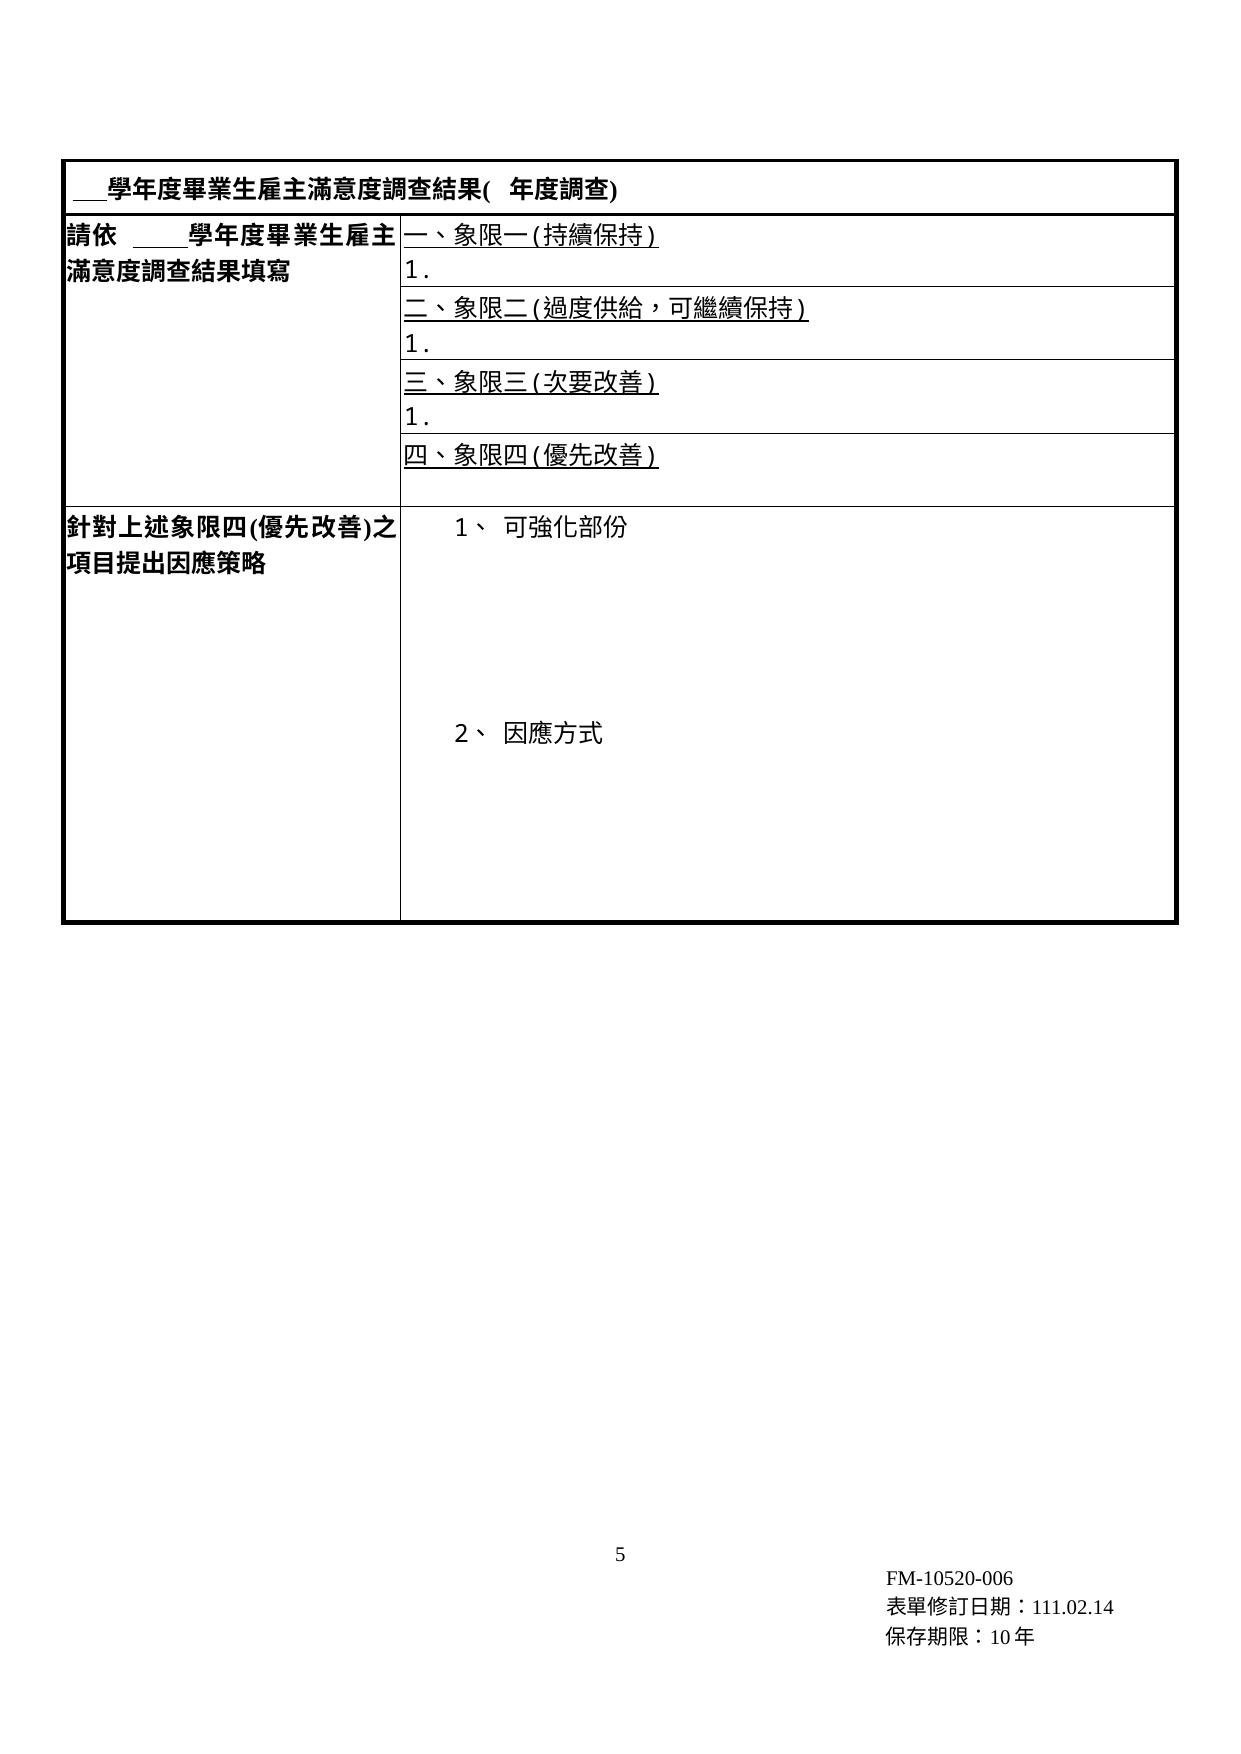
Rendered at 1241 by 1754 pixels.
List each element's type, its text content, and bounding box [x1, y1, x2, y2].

table_cell 請依 學年度畢業生雇主滿意度調查結果填寫 [66, 216, 400, 506]
table_cell 針對上述象限四(優先改善)之項目提出因應策略 [66, 507, 400, 920]
table_cell 四、象限四(優先改善) [401, 434, 1174, 506]
table_cell 三、象限三(次要改善) 1. [401, 360, 1174, 433]
table_cell 二、象限二(過度供給，可繼續保持) 1. [401, 287, 1174, 359]
table_cell 可強化部份 因應方式 [401, 507, 1174, 920]
table_cell 一、象限一(持續保持) 1. [401, 216, 1174, 286]
table_header 學年度畢業生雇主滿意度調查結果( 年度調查) [66, 162, 1174, 212]
